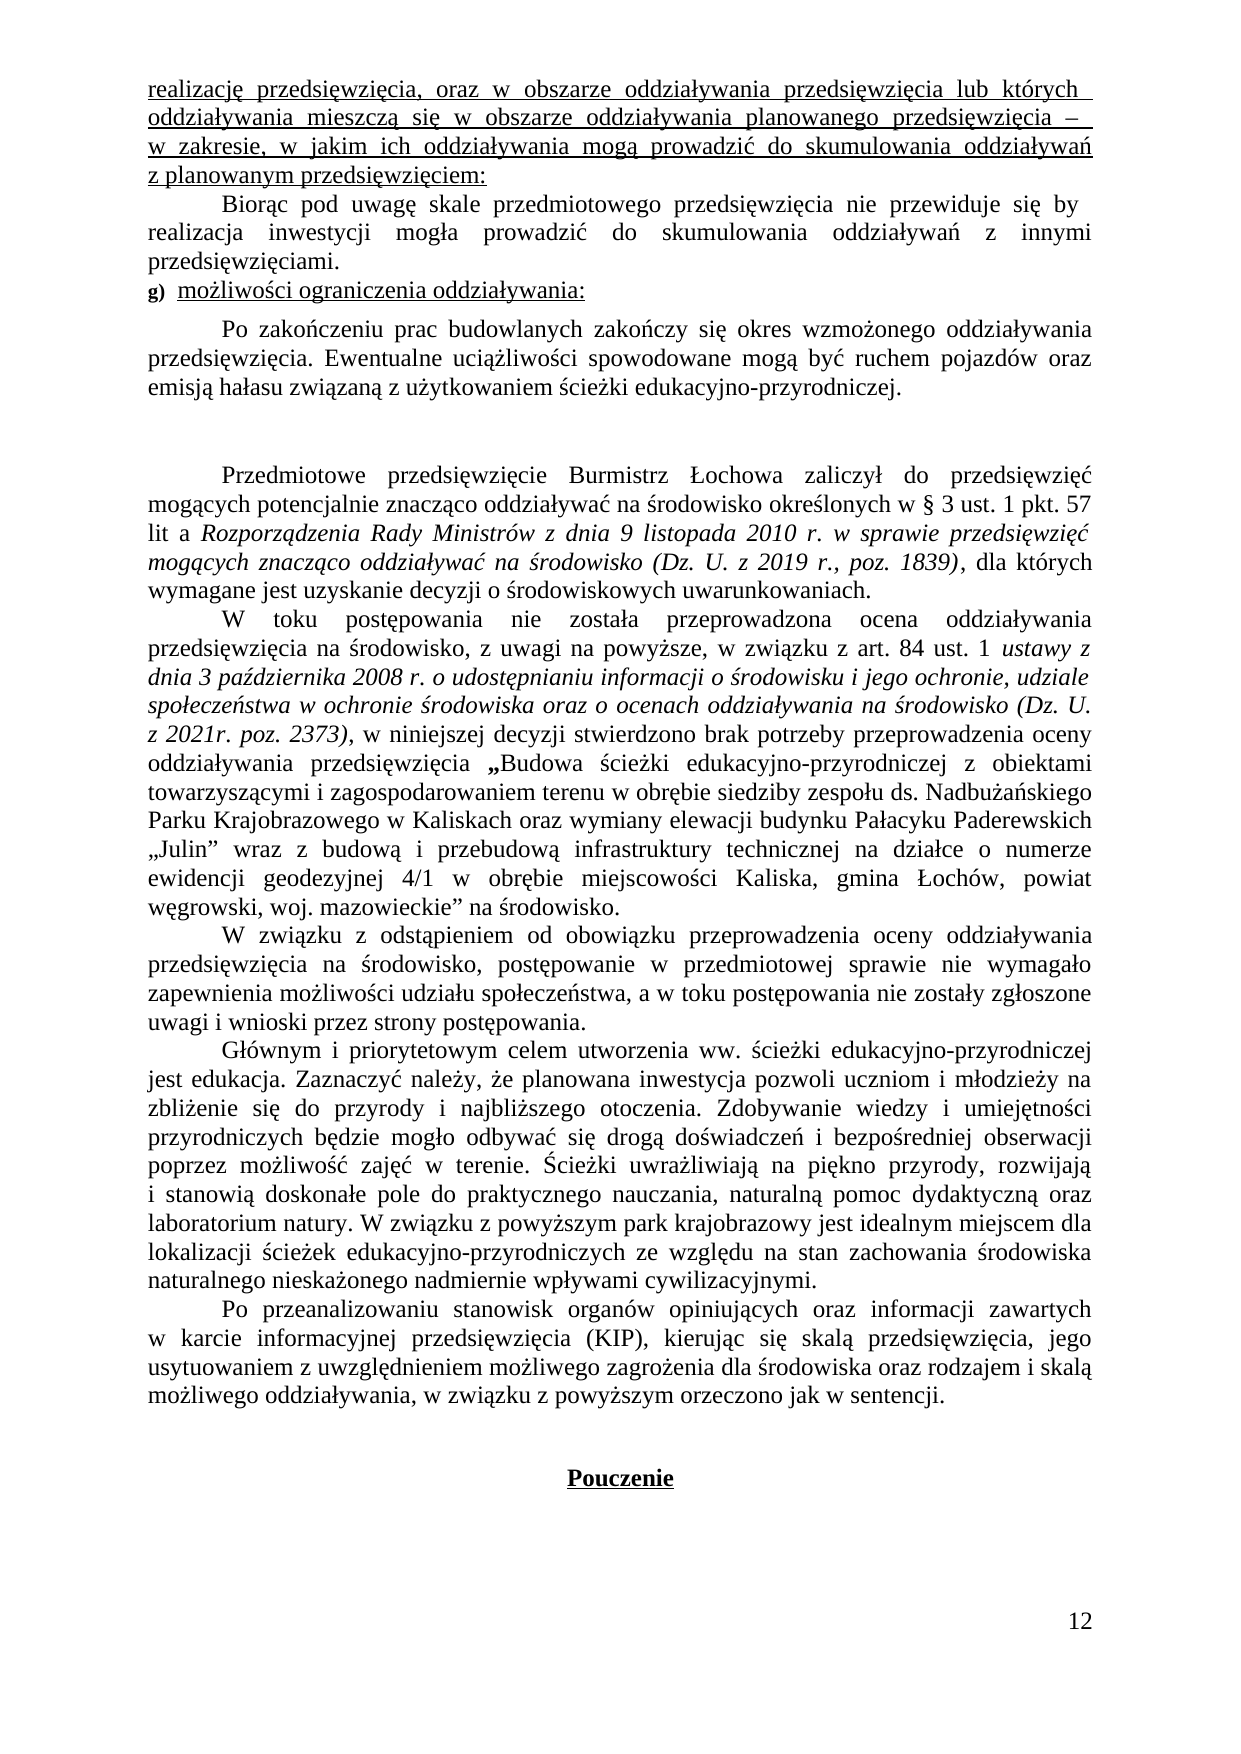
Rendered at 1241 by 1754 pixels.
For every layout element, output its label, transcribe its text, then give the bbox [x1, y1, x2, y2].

text Po przeanalizowaniu stanowisk organów opiniujących oraz informacji zawartych w karcie informacyjnej przedsięwzięcia (KIP), kierując się skalą przedsięwzięcia, jego usytuowaniem z uwzględnieniem możliwego zagrożenia dla środowiska oraz rodzajem i skalą możliwego oddziaływania, w związku z powyższym orzeczono jak w sentencji. [148, 1294, 1093, 1409]
text Biorąc pod uwagę skale przedmiotowego przedsięwzięcia nie przewiduje się by realizacja inwestycji mogła prowadzić do skumulowania oddziaływań z innymi przedsięwzięciami. [148, 189, 1093, 275]
list powiązań z innymi przedsięwzięciami, w szczególności kumulowania się oddziaływań przedsięwzięć realizowanych i zrealizowanych, dla których została wydana decyzja o środowiskowych uwarunkowaniach, znajdujących się na terenie, na którym planuje się realizację przedsięwzięcia, oraz w obszarze oddziaływania przedsięwzięcia lub których oddziaływania mieszczą się w obszarze oddziaływania planowanego przedsięwzięcia – w zakresie, w jakim ich oddziaływania mogą prowadzić do skumulowania oddziaływań z planowanym przedsięwzięciem: [148, 74, 1093, 99]
text Głównym i priorytetowym celem utworzenia ww. ścieżki edukacyjno-przyrodniczej jest edukacja. Zaznaczyć należy, że planowana inwestycja pozwoli uczniom i młodzieży na zbliżenie się do przyrody i najbliższego otoczenia. Zdobywanie wiedzy i umiejętności przyrodniczych będzie mogło odbywać się drogą doświadczeń i bezpośredniej obserwacji poprzez możliwość zajęć w terenie. Ścieżki uwrażliwiają na piękno przyrody, rozwijają i stanowią doskonałe pole do praktycznego nauczania, naturalną pomoc dydaktyczną oraz laboratorium natury. W związku z powyższym park krajobrazowy jest idealnym miejscem dla lokalizacji ścieżek edukacyjno-przyrodniczych ze względu na stan zachowania środowiska naturalnego nieskażonego nadmiernie wpływami cywilizacyjnymi. [148, 1035, 1093, 1294]
list powiązań z innymi przedsięwzięciami, w szczególności kumulowania się oddziaływań przedsięwzięć realizowanych i zrealizowanych, dla których została wydana decyzja o środowiskowych uwarunkowaniach, znajdujących się na terenie, na którym planuje się realizację przedsięwzięcia, oraz w obszarze oddziaływania przedsięwzięcia lub których oddziaływania mieszczą się w obszarze oddziaływania planowanego przedsięwzięcia – w zakresie, w jakim ich oddziaływania mogą prowadzić do skumulowania oddziaływań z planowanym przedsięwzięciem: [148, 129, 1093, 156]
text W toku postępowania nie została przeprowadzona ocena oddziaływania przedsięwzięcia na środowisko, z uwagi na powyższe, w związku z art. 84 ust. 1 ustawy z dnia 3 października 2008 r. o udostępnianiu informacji o środowisku i jego ochronie, udziale społeczeństwa w ochronie środowiska oraz o ocenach oddziaływania na środowisko (Dz. U. z 2021r. poz. 2373), w niniejszej decyzji stwierdzono brak potrzeby przeprowadzenia oceny oddziaływania przedsięwzięcia „Budowa ścieżki edukacyjno-przyrodniczej z obiektami towarzyszącymi i zagospodarowaniem terenu w obrębie siedziby zespołu ds. Nadbużańskiego Parku Krajobrazowego w Kaliskach oraz wymiany elewacji budynku Pałacyku Paderewskich „Julin” wraz z budową i przebudową infrastruktury technicznej na działce o numerze ewidencji geodezyjnej 4/1 w obrębie miejscowości Kaliska, gmina Łochów, powiat węgrowski, woj. mazowieckie” na środowisko. [148, 604, 1093, 920]
list powiązań z innymi przedsięwzięciami, w szczególności kumulowania się oddziaływań przedsięwzięć realizowanych i zrealizowanych, dla których została wydana decyzja o środowiskowych uwarunkowaniach, znajdujących się na terenie, na którym planuje się realizację przedsięwzięcia, oraz w obszarze oddziaływania przedsięwzięcia lub których oddziaływania mieszczą się w obszarze oddziaływania planowanego przedsięwzięcia – w zakresie, w jakim ich oddziaływania mogą prowadzić do skumulowania oddziaływań z planowanym przedsięwzięciem: [148, 100, 1093, 127]
text Przedmiotowe przedsięwzięcie Burmistrz Łochowa zaliczył do przedsięwzięć mogących potencjalnie znacząco oddziaływać na środowisko określonych w § 3 ust. 1 pkt. 57 lit a Rozporządzenia Rady Ministrów z dnia 9 listopada 2010 r. w sprawie przedsięwzięć mogących znacząco oddziaływać na środowisko (Dz. U. z 2019 r., poz. 1839), dla których wymagane jest uzyskanie decyzji o środowiskowych uwarunkowaniach. [148, 460, 1093, 604]
text W związku z odstąpieniem od obowiązku przeprowadzenia oceny oddziaływania przedsięwzięcia na środowisko, postępowanie w przedmiotowej sprawie nie wymagało zapewnienia możliwości udziału społeczeństwa, a w toku postępowania nie zostały zgłoszone uwagi i wnioski przez strony postępowania. [148, 920, 1093, 1035]
list powiązań z innymi przedsięwzięciami, w szczególności kumulowania się oddziaływań przedsięwzięć realizowanych i zrealizowanych, dla których została wydana decyzja o środowiskowych uwarunkowaniach, znajdujących się na terenie, na którym planuje się realizację przedsięwzięcia, oraz w obszarze oddziaływania przedsięwzięcia lub których oddziaływania mieszczą się w obszarze oddziaływania planowanego przedsięwzięcia – w zakresie, w jakim ich oddziaływania mogą prowadzić do skumulowania oddziaływań z planowanym przedsięwzięciem: [148, 158, 1093, 189]
text Pouczenie [148, 1463, 1093, 1492]
text Po zakończeniu prac budowlanych zakończy się okres wzmożonego oddziaływania przedsięwzięcia. Ewentualne uciążliwości spowodowane mogą być ruchem pojazdów oraz emisją hałasu związaną z użytkowaniem ścieżki edukacyjno-przyrodniczej. [148, 314, 1093, 400]
list możliwości ograniczenia oddziaływania: [148, 275, 1093, 304]
